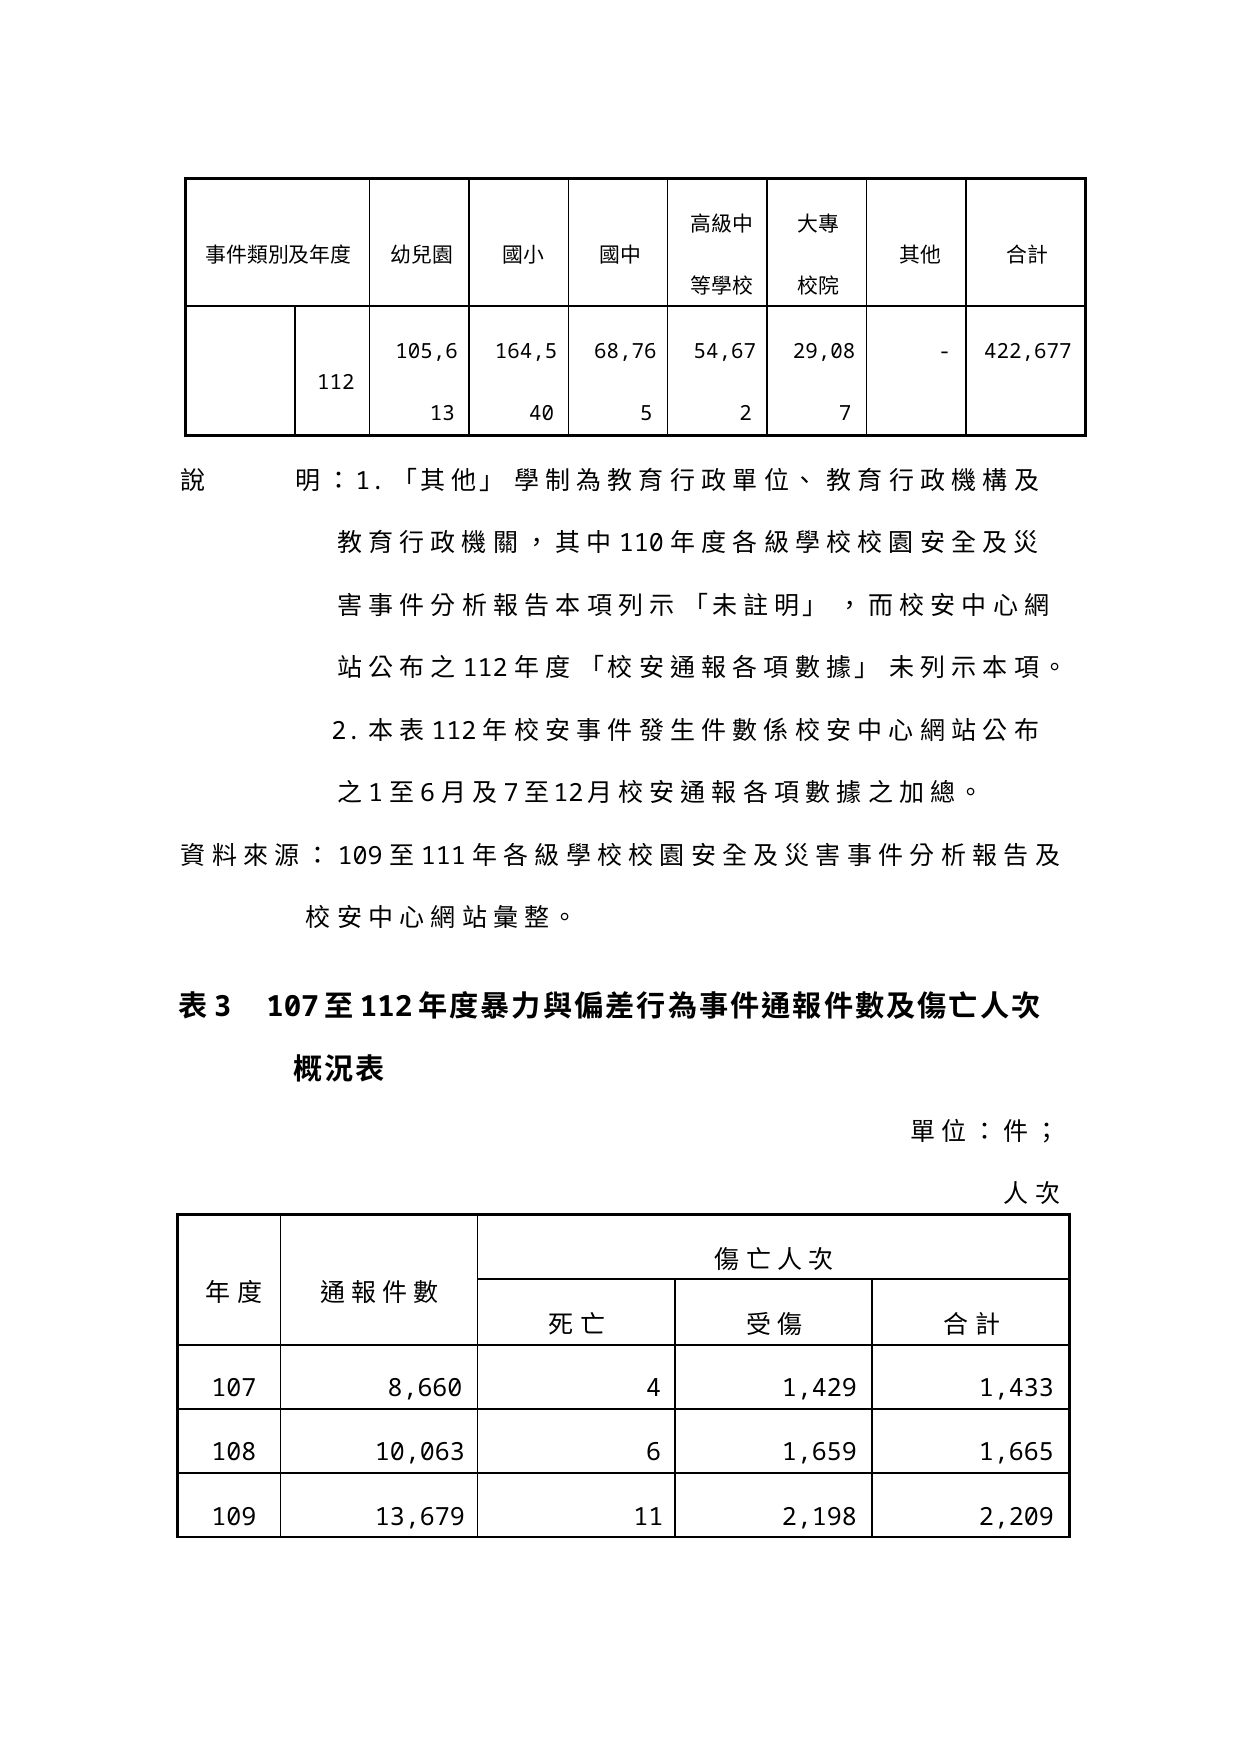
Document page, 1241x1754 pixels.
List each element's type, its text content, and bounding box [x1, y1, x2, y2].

table_header 合計 [967, 180, 1084, 305]
table_cell 1,665 [873, 1410, 1068, 1472]
table_header 傷亡人次 [478, 1216, 1068, 1278]
table_header 事件類別及年度 [187, 180, 369, 305]
table_header 國小 [470, 180, 568, 305]
table_cell 2,198 [676, 1474, 871, 1536]
table_cell 105,613 [370, 307, 468, 433]
table_cell 13,679 [281, 1474, 477, 1536]
table_cell 4 [478, 1346, 674, 1408]
text 單位：件；人次 [177, 1088, 1063, 1213]
text 說 明：1.「其他」學制為教育行政單位、教育行政機構及教育行政機關，其中110年度各級學校校園安全及災害事件分析報告本項列示「未註明」，而校安中心網站公布之112年度「校安通報各項數據」未列示本項。 [177, 437, 1063, 687]
table_cell 1,433 [873, 1346, 1068, 1408]
table_cell 10,063 [281, 1410, 477, 1472]
table_cell 29,087 [768, 307, 866, 433]
table_header 其他 [867, 180, 965, 305]
table_cell 6 [478, 1410, 674, 1472]
table_cell 11 [478, 1474, 674, 1536]
text 資料來源：109至111年各級學校校園安全及災害事件分析報告及校安中心網站彙整。 [174, 812, 1063, 937]
table_header 大專 校院 [768, 180, 866, 305]
text 2.本表112年校安事件發生件數係校安中心網站公布之1至6月及7至12月校安通報各項數據之加總。 [177, 687, 1063, 812]
table_header 國中 [569, 180, 667, 305]
table_cell 8,660 [281, 1346, 477, 1408]
table_cell - [867, 307, 965, 433]
table_cell 107 [179, 1346, 280, 1408]
table_cell 1,429 [676, 1346, 871, 1408]
text 表3 107至112年度暴力與偏差行為事件通報件數及傷亡人次概況表 [177, 963, 1063, 1088]
table_cell [187, 307, 294, 433]
table_cell 164,540 [470, 307, 568, 433]
table_cell 108 [179, 1410, 280, 1472]
table_header 年度 [179, 1216, 280, 1344]
table_cell 109 [179, 1474, 280, 1536]
table_cell 1,659 [676, 1410, 871, 1472]
table_cell 死亡 [478, 1280, 674, 1344]
table_header 幼兒園 [370, 180, 468, 305]
table_header 高級中等學校 [668, 180, 766, 305]
table_cell 2,209 [873, 1474, 1068, 1536]
table_cell 54,672 [668, 307, 766, 433]
table_cell 合計 [873, 1280, 1068, 1344]
table_cell 68,765 [569, 307, 667, 433]
table_cell 受傷 [676, 1280, 871, 1344]
table_header 通報件數 [281, 1216, 477, 1344]
table_cell 112 [296, 307, 369, 433]
table_cell 422,677 [967, 307, 1084, 433]
